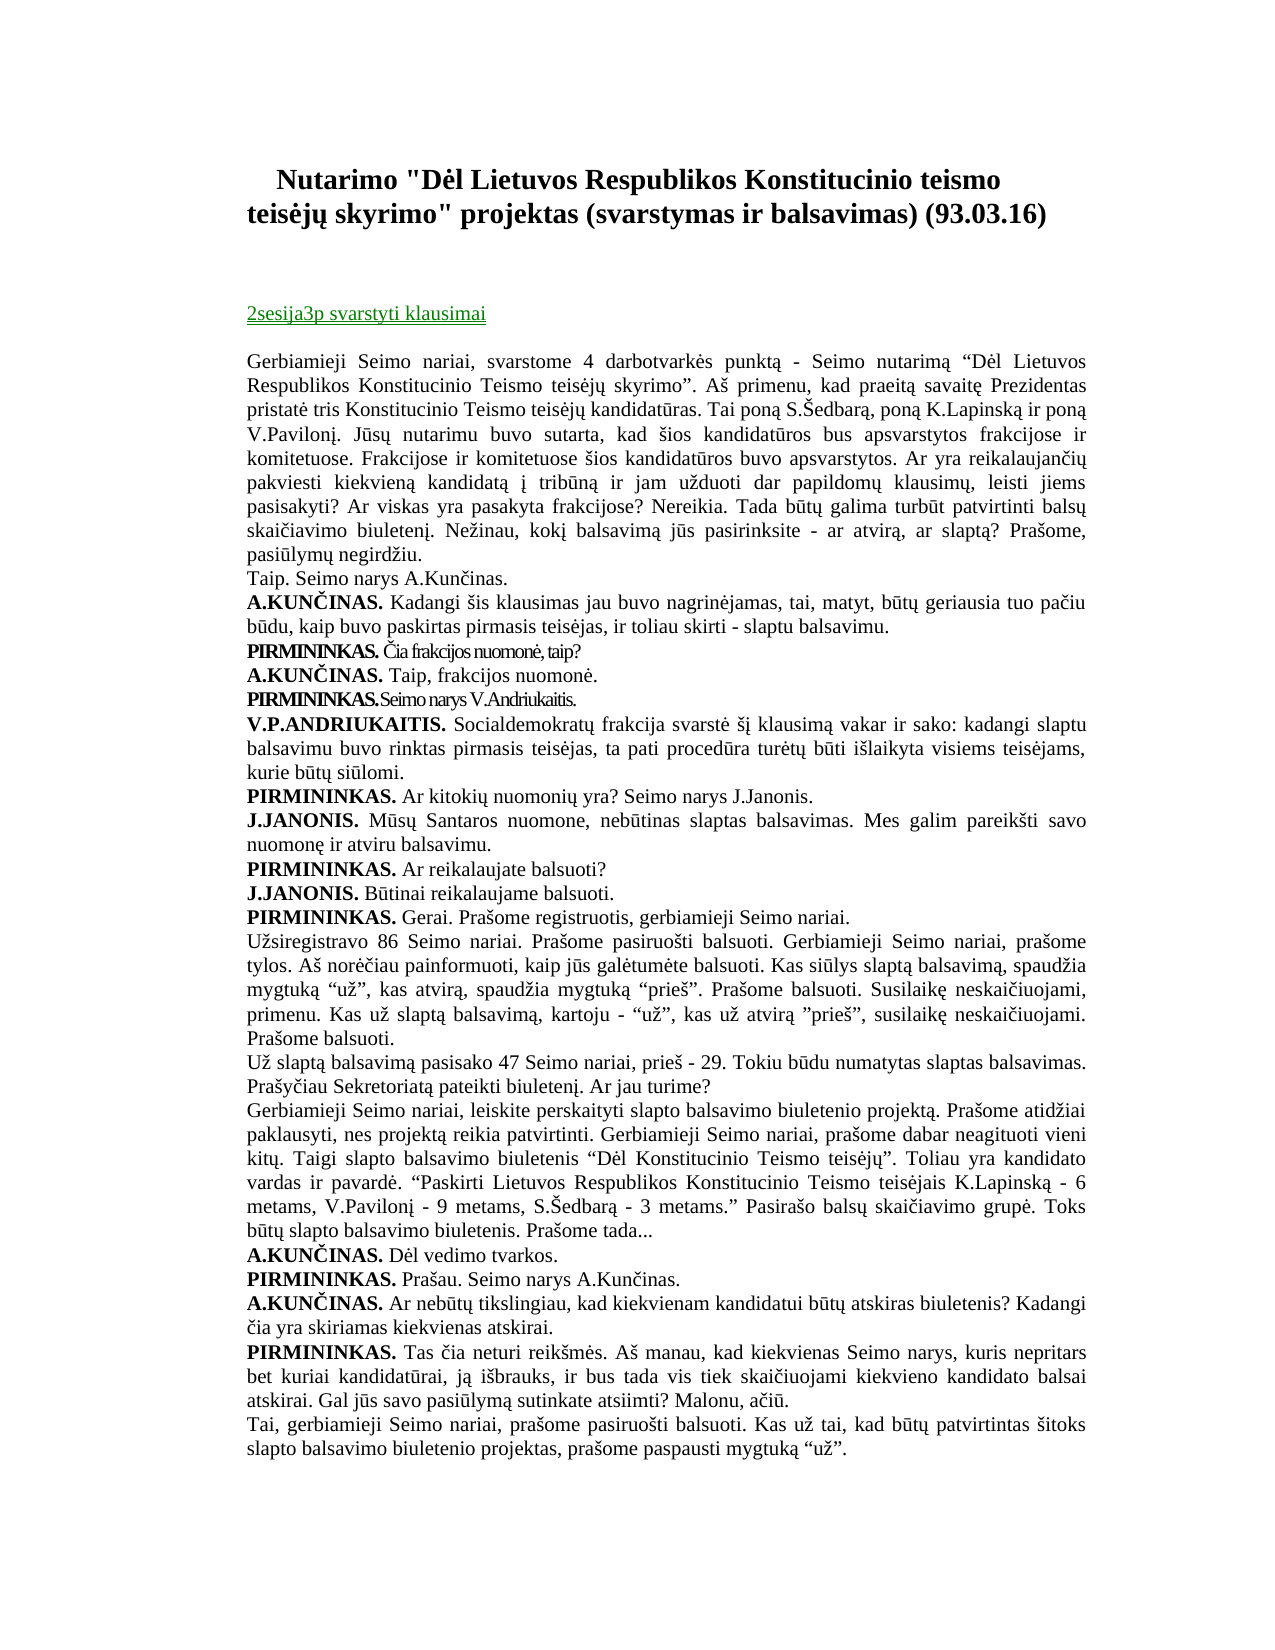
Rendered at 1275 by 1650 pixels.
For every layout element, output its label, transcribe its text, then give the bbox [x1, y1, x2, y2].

text 2sesija3p svarstyti klausimai 2sesija3po [247, 301, 1087, 325]
text PIRMININKAS. Prašau. Seimo narys A.Kunčinas. [247, 1267, 1087, 1291]
text PIRMININKAS. Ar reikalaujate balsuoti? [247, 856, 1087, 881]
text V.P.ANDRIUKAITIS. Socialdemokratų frakcija svarstė šį klausimą vakar ir sako: kadangi slaptu balsavimu buvo rinktas pirmasis teisėjas, ta pati procedūra turėtų būti išlaikyta visiems teisėjams, kurie būtų siūlomi. [247, 711, 1087, 784]
text Už slaptą balsavimą pasisako 47 Seimo nariai, prieš - 29. Tokiu būdu numatytas slaptas balsavimas. Prašyčiau Sekretoriatą pateikti biuletenį. Ar jau turime? [247, 1050, 1087, 1098]
text Nutarimo "Dėl Lietuvos Respublikos Konstitucinio teismo teisėjų skyrimo" projektas (svarstymas ir balsavimas) (93.03.16) [247, 162, 1087, 229]
text Taip. Seimo narys A.Kunčinas. [247, 566, 1087, 590]
text PIRMININKAS.Seimo narys V.Andriukaitis. [247, 687, 1087, 711]
text PIRMININKAS. Čia frakcijos nuomonė, taip? [247, 639, 1087, 663]
text PIRMININKAS. Gerai. Prašome registruotis, gerbiamieji Seimo nariai. [247, 905, 1087, 929]
text PIRMININKAS. Ar kitokių nuomonių yra? Seimo narys J.Janonis. [247, 784, 1087, 808]
text Gerbiamieji Seimo nariai, svarstome 4 darbotvarkės punktą - Seimo nutarimą “Dėl Lietuvos Respublikos Konstitucinio Teismo teisėjų skyrimo”. Aš primenu, kad praeitą savaitę Prezidentas pristatė tris Konstitucinio Teismo teisėjų kandidatūras. Tai poną S.Šedbarą, poną K.Lapinską ir poną V.Pavilonį. Jūsų nutarimu buvo sutarta, kad šios kandidatūros bus apsvarstytos frakcijose ir komitetuose. Frakcijose ir komitetuose šios kandidatūros buvo apsvarstytos. Ar yra reikalaujančių pakviesti kiekvieną kandidatą į tribūną ir jam užduoti dar papildomų klausimų, leisti jiems pasisakyti? Ar viskas yra pasakyta frakcijose? Nereikia. Tada būtų galima turbūt patvirtinti balsų skaičiavimo biuletenį. Nežinau, kokį balsavimą jūs pasirinksite - ar atvirą, ar slaptą? Prašome, pasiūlymų negirdžiu. [247, 349, 1087, 566]
text J.JANONIS. Mūsų Santaros nuomone, nebūtinas slaptas balsavimas. Mes galim pareikšti savo nuomonę ir atviru balsavimu. [247, 808, 1087, 856]
text J.JANONIS. Būtinai reikalaujame balsuoti. [247, 881, 1087, 905]
text PIRMININKAS. Tas čia neturi reikšmės. Aš manau, kad kiekvienas Seimo narys, kuris nepritars bet kuriai kandidatūrai, ją išbrauks, ir bus tada vis tiek skaičiuojami kiekvieno kandidato balsai atskirai. Gal jūs savo pasiūlymą sutinkate atsiimti? Malonu, ačiū. [247, 1339, 1087, 1412]
text Užsiregistravo 86 Seimo nariai. Prašome pasiruošti balsuoti. Gerbiamieji Seimo nariai, prašome tylos. Aš norėčiau painformuoti, kaip jūs galėtumėte balsuoti. Kas siūlys slaptą balsavimą, spaudžia mygtuką “už”, kas atvirą, spaudžia mygtuką “prieš”. Prašome balsuoti. Susilaikę neskaičiuojami, primenu. Kas už slaptą balsavimą, kartoju - “už”, kas už atvirą ”prieš”, susilaikę neskaičiuojami. Prašome balsuoti. [247, 929, 1087, 1049]
text Tai, gerbiamieji Seimo nariai, prašome pasiruošti balsuoti. Kas už tai, kad būtų patvirtintas šitoks slapto balsavimo biuletenio projektas, prašome paspausti mygtuką “už”. [247, 1412, 1087, 1460]
text A.KUNČINAS. Taip, frakcijos nuomonė. [247, 663, 1087, 687]
text A.KUNČINAS. Ar nebūtų tikslingiau, kad kiekvienam kandidatui būtų atskiras biuletenis? Kadangi čia yra skiriamas kiekvienas atskirai. [247, 1291, 1087, 1339]
text A.KUNČINAS. Dėl vedimo tvarkos. [247, 1243, 1087, 1267]
text A.KUNČINAS. Kadangi šis klausimas jau buvo nagrinėjamas, tai, matyt, būtų geriausia tuo pačiu būdu, kaip buvo paskirtas pirmasis teisėjas, ir toliau skirti - slaptu balsavimu. [247, 590, 1087, 638]
text Gerbiamieji Seimo nariai, leiskite perskaityti slapto balsavimo biuletenio projektą. Prašome atidžiai paklausyti, nes projektą reikia patvirtinti. Gerbiamieji Seimo nariai, prašome dabar neagituoti vieni kitų. Taigi slapto balsavimo biuletenis “Dėl Konstitucinio Teismo teisėjų”. Toliau yra kandidato vardas ir pavardė. “Paskirti Lietuvos Respublikos Konstitucinio Teismo teisėjais K.Lapinską - 6 metams, V.Pavilonį - 9 metams, S.Šedbarą - 3 metams.” Pasirašo balsų skaičiavimo grupė. Toks būtų slapto balsavimo biuletenis. Prašome tada... [247, 1098, 1087, 1242]
